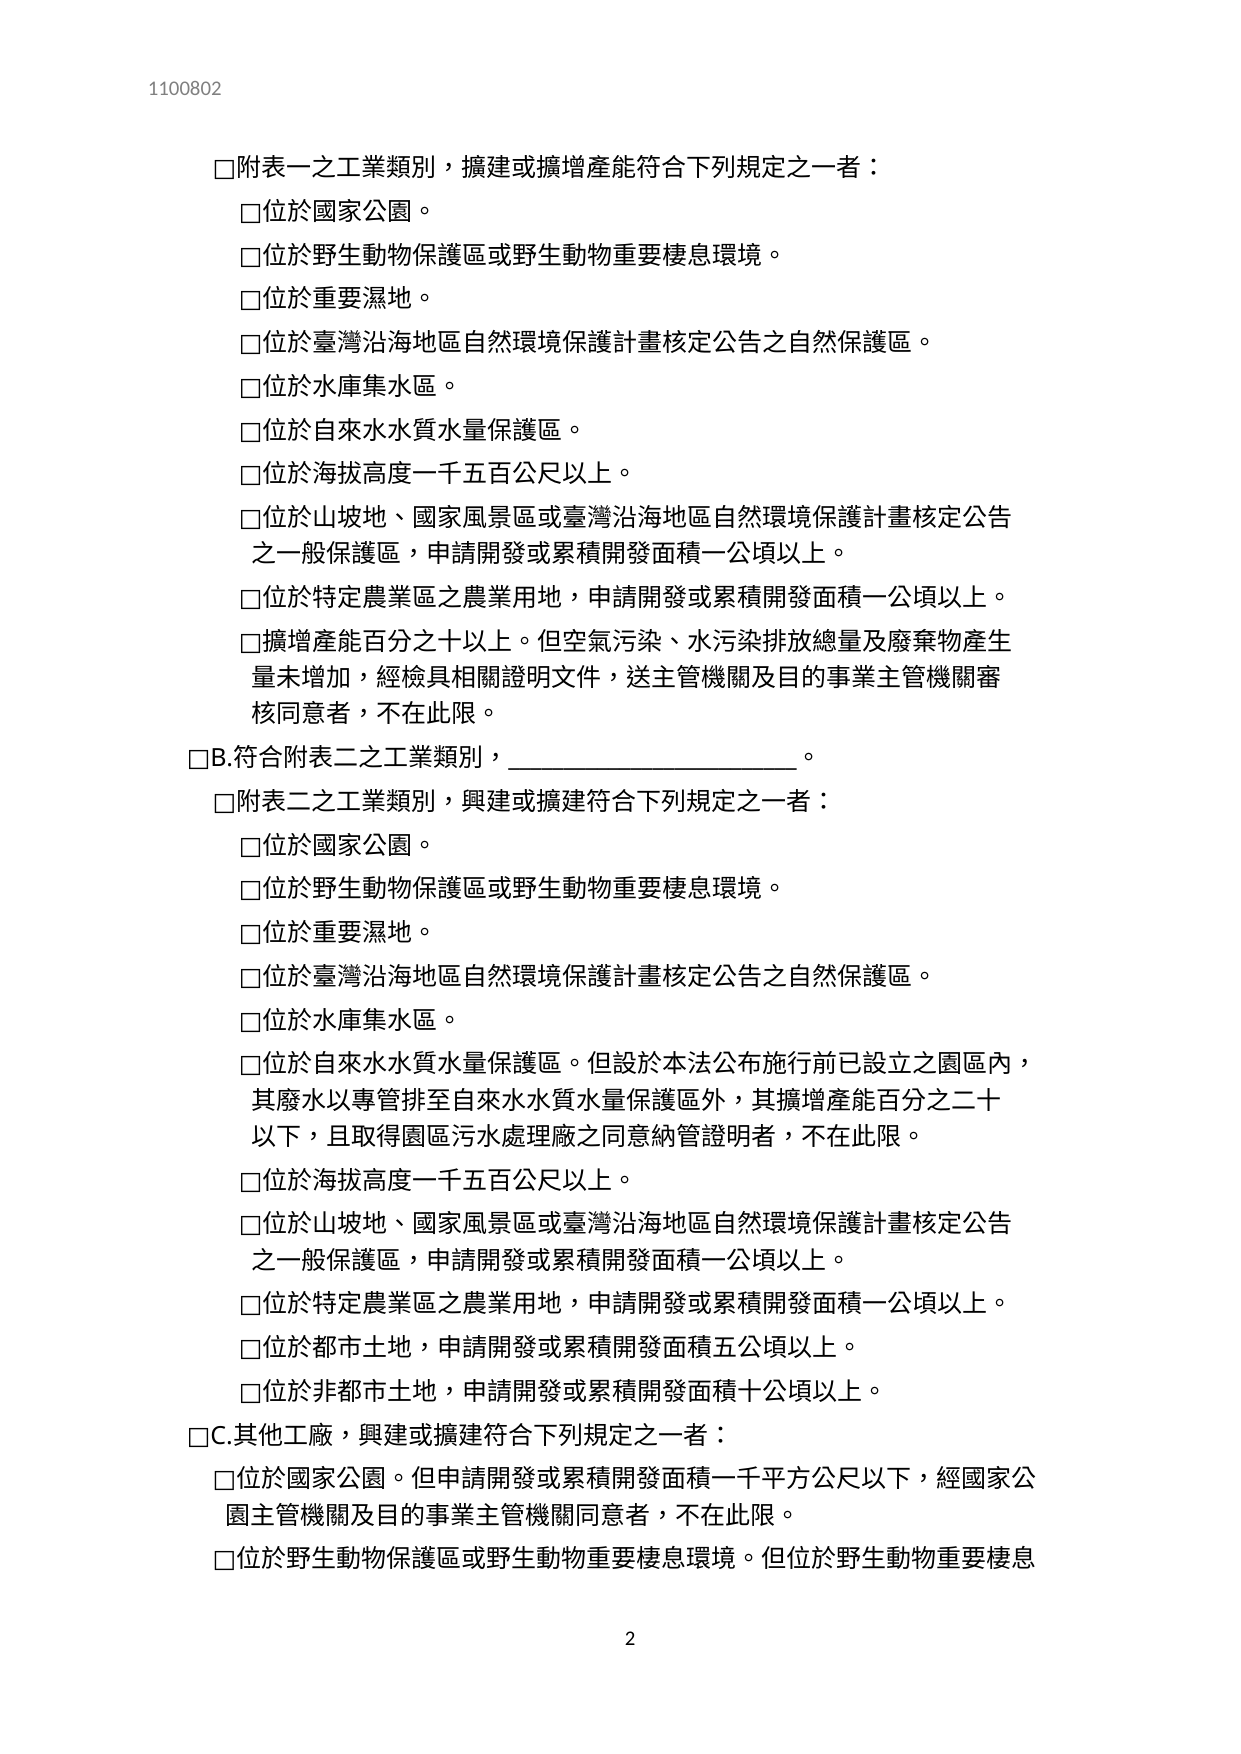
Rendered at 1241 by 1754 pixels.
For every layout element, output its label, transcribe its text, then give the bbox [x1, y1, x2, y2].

text □位於國家公園。但申請開發或累積開發面積一千平方公尺以下，經國家公 園主管機關及目的事業主管機關同意者，不在此限。 [148, 1459, 1122, 1531]
text □位於野生動物保護區或野生動物重要棲息環境。 [148, 869, 1122, 905]
text □位於國家公園。 [148, 825, 1122, 861]
text □位於重要濕地。 [148, 279, 1122, 315]
text □位於臺灣沿海地區自然環境保護計畫核定公告之自然保護區。 [148, 323, 1122, 359]
text □位於重要濕地。 [148, 913, 1122, 949]
text □位於都市土地，申請開發或累積開發面積五公頃以上。 [148, 1328, 1122, 1364]
text □位於山坡地、國家風景區或臺灣沿海地區自然環境保護計畫核定公告 之一般保護區，申請開發或累積開發面積一公頃以上。 [148, 1204, 1122, 1276]
text □位於野生動物保護區或野生動物重要棲息環境。但位於野生動物重要棲息 [148, 1539, 1122, 1575]
text □擴增產能百分之十以上。但空氣污染、水污染排放總量及廢棄物產生 量未增加，經檢具相關證明文件，送主管機關及目的事業主管機關審 核同意者，不在此限。 [148, 621, 1122, 730]
text □C.其他工廠，興建或擴建符合下列規定之一者： [148, 1415, 1122, 1451]
text □位於臺灣沿海地區自然環境保護計畫核定公告之自然保護區。 [148, 956, 1122, 993]
text □位於山坡地、國家風景區或臺灣沿海地區自然環境保護計畫核定公告 之一般保護區，申請開發或累積開發面積一公頃以上。 [148, 498, 1122, 570]
text □位於特定農業區之農業用地，申請開發或累積開發面積一公頃以上。 [148, 1284, 1122, 1320]
text □B.符合附表二之工業類別，__________________________。 [148, 738, 1122, 774]
text □位於水庫集水區。 [148, 366, 1122, 403]
text □位於海拔高度一千五百公尺以上。 [148, 454, 1122, 490]
text □位於國家公園。 [148, 191, 1122, 228]
text □位於特定農業區之農業用地，申請開發或累積開發面積一公頃以上。 [148, 578, 1122, 614]
text □位於自來水水質水量保護區。 [148, 410, 1122, 446]
text □位於海拔高度一千五百公尺以上。 [148, 1160, 1122, 1196]
text □位於野生動物保護區或野生動物重要棲息環境。 [148, 235, 1122, 271]
text □位於非都市土地，申請開發或累積開發面積十公頃以上。 [148, 1371, 1122, 1408]
text □位於自來水水質水量保護區。但設於本法公布施行前已設立之園區內， 其廢水以專管排至自來水水質水量保護區外，其擴增產能百分之二十 以下，且取得園區污水處理廠之同意納管證明者，不在此限。 [148, 1044, 1122, 1153]
text □位於水庫集水區。 [148, 1000, 1122, 1036]
text □附表二之工業類別，興建或擴建符合下列規定之一者： [148, 781, 1122, 818]
text □附表一之工業類別，擴建或擴增產能符合下列規定之一者： [148, 148, 1122, 184]
